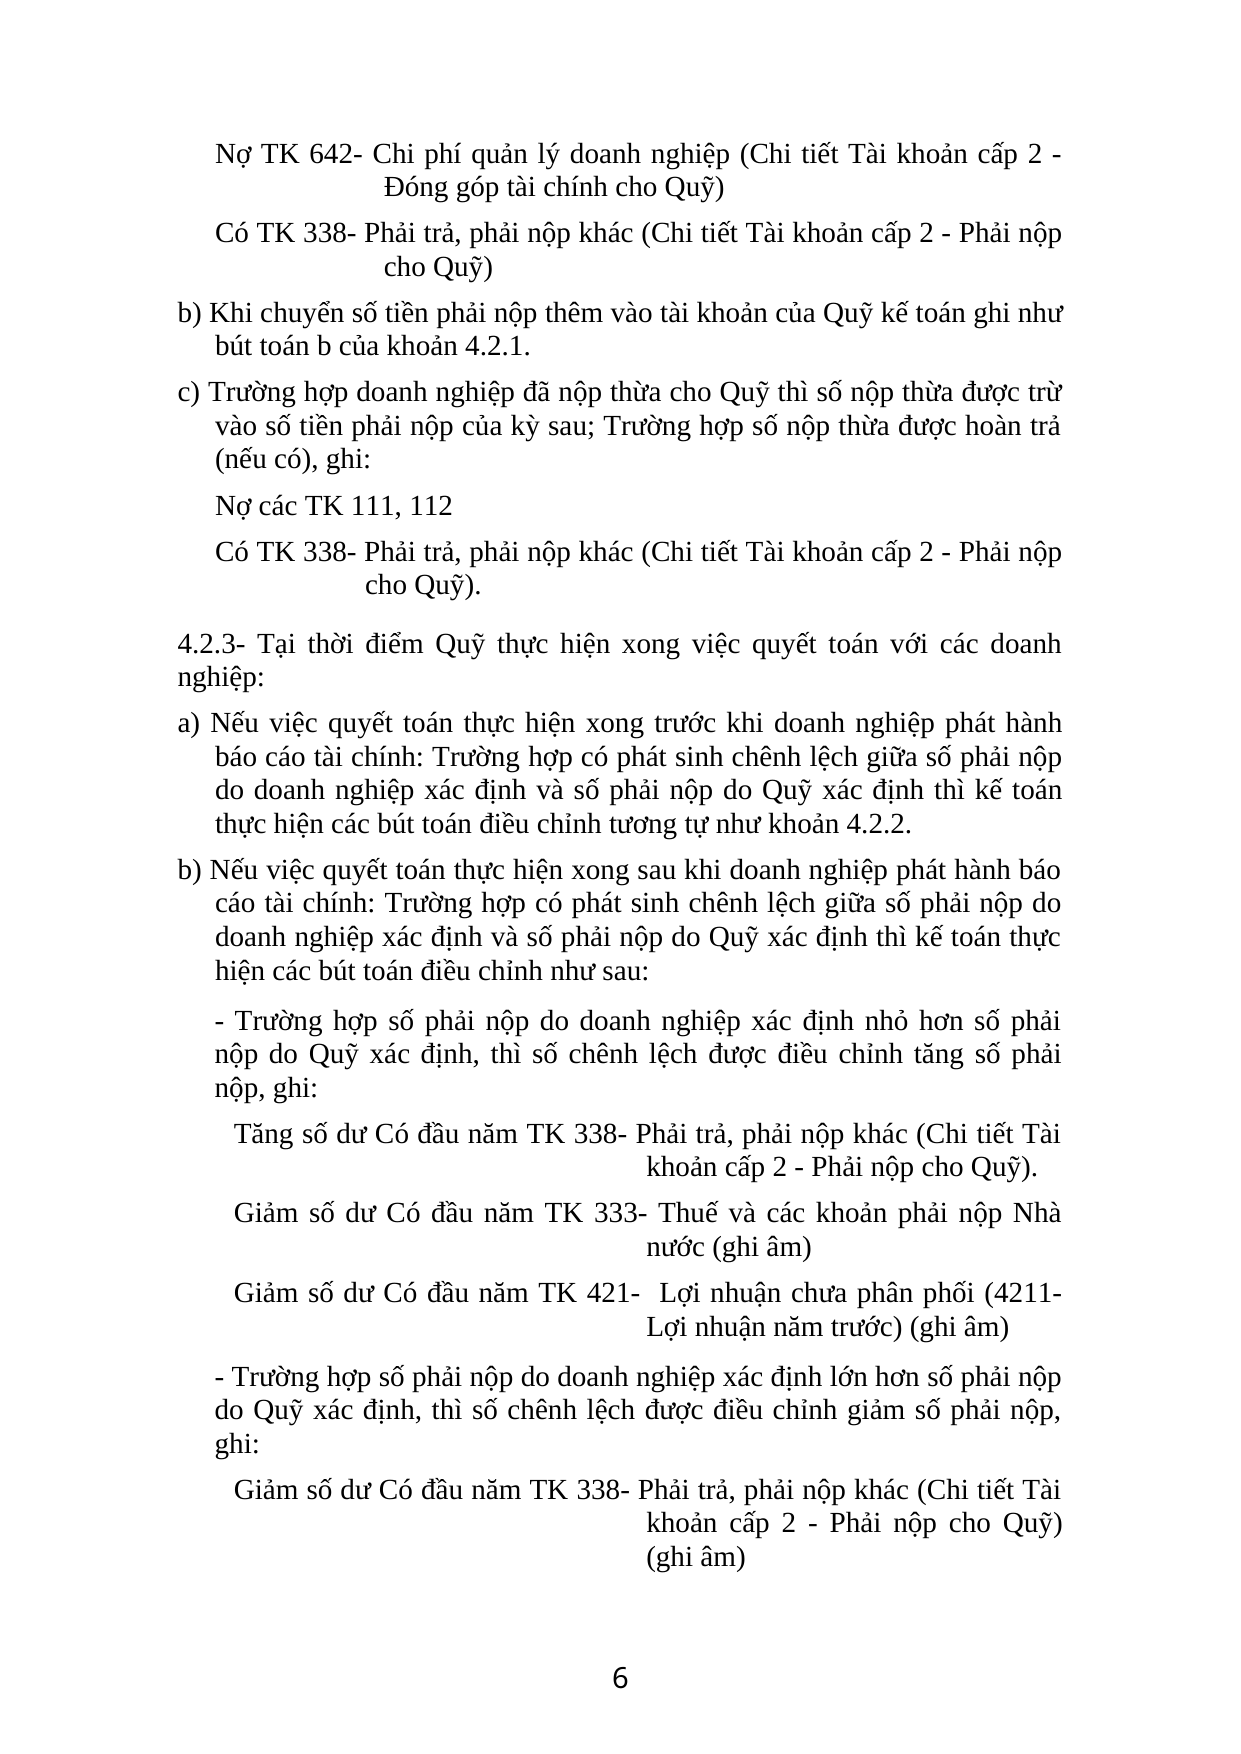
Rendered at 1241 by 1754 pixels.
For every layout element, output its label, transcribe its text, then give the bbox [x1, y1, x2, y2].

text c) Trường hợp doanh nghiệp đã nộp thừa cho Quỹ thì số nộp thừa được trừ vào số tiền phải nộp của kỳ sau; Trường hợp số nộp thừa được hoàn trả (nếu có), ghi: [177, 374, 1063, 475]
text Có TK 338- Phải trả, phải nộp khác (Chi tiết Tài khoản cấp 2 - Phải nộp cho Quỹ) [215, 215, 1063, 282]
text b) Khi chuyển số tiền phải nộp thêm vào tài khoản của Quỹ kế toán ghi như bút toán b của khoản 4.2.1. [177, 295, 1063, 362]
text Có TK 338- Phải trả, phải nộp khác (Chi tiết Tài khoản cấp 2 - Phải nộp cho Quỹ). [215, 534, 1063, 601]
text a) Nếu việc quyết toán thực hiện xong trước khi doanh nghiệp phát hành báo cáo tài chính: Trường hợp có phát sinh chênh lệch giữa số phải nộp do doanh nghiệp xác định và số phải nộp do Quỹ xác định thì kế toán thực hiện các bút toán điều chỉnh tương tự như khoản 4.2.2. [177, 705, 1063, 839]
text Giảm số dư Có đầu năm TK 338- Phải trả, phải nộp khác (Chi tiết Tài khoản cấp 2 - Phải nộp cho Quỹ) (ghi âm) [233, 1472, 1063, 1573]
text Giảm số dư Có đầu năm TK 333- Thuế và các khoản phải nộp Nhà nước (ghi âm) [233, 1196, 1063, 1263]
text Giảm số dư Có đầu năm TK 421- Lợi nhuận chưa phân phối (4211- Lợi nhuận năm trước) (ghi âm) [233, 1275, 1063, 1342]
text 4.2.3- Tại thời điểm Quỹ thực hiện xong việc quyết toán với các doanh nghiệp: [177, 626, 1063, 693]
text b) Nếu việc quyết toán thực hiện xong sau khi doanh nghiệp phát hành báo cáo tài chính: Trường hợp có phát sinh chênh lệch giữa số phải nộp do doanh nghiệp xác định và số phải nộp do Quỹ xác định thì kế toán thực hiện các bút toán điều chỉnh như sau: [177, 852, 1063, 986]
text - Trường hợp số phải nộp do doanh nghiệp xác định nhỏ hơn số phải nộp do Quỹ xác định, thì số chênh lệch được điều chỉnh tăng số phải nộp, ghi: [214, 1003, 1063, 1103]
text Nợ các TK 111, 112 [215, 488, 1063, 521]
text Nợ TK 642- Chi phí quản lý doanh nghiệp (Chi tiết Tài khoản cấp 2 - Đóng góp tài chính cho Quỹ) [215, 136, 1063, 203]
text Tăng số dư Có đầu năm TK 338- Phải trả, phải nộp khác (Chi tiết Tài khoản cấp 2 - Phải nộp cho Quỹ). [233, 1116, 1063, 1183]
text - Trường hợp số phải nộp do doanh nghiệp xác định lớn hơn số phải nộp do Quỹ xác định, thì số chênh lệch được điều chỉnh giảm số phải nộp, ghi: [214, 1359, 1063, 1459]
